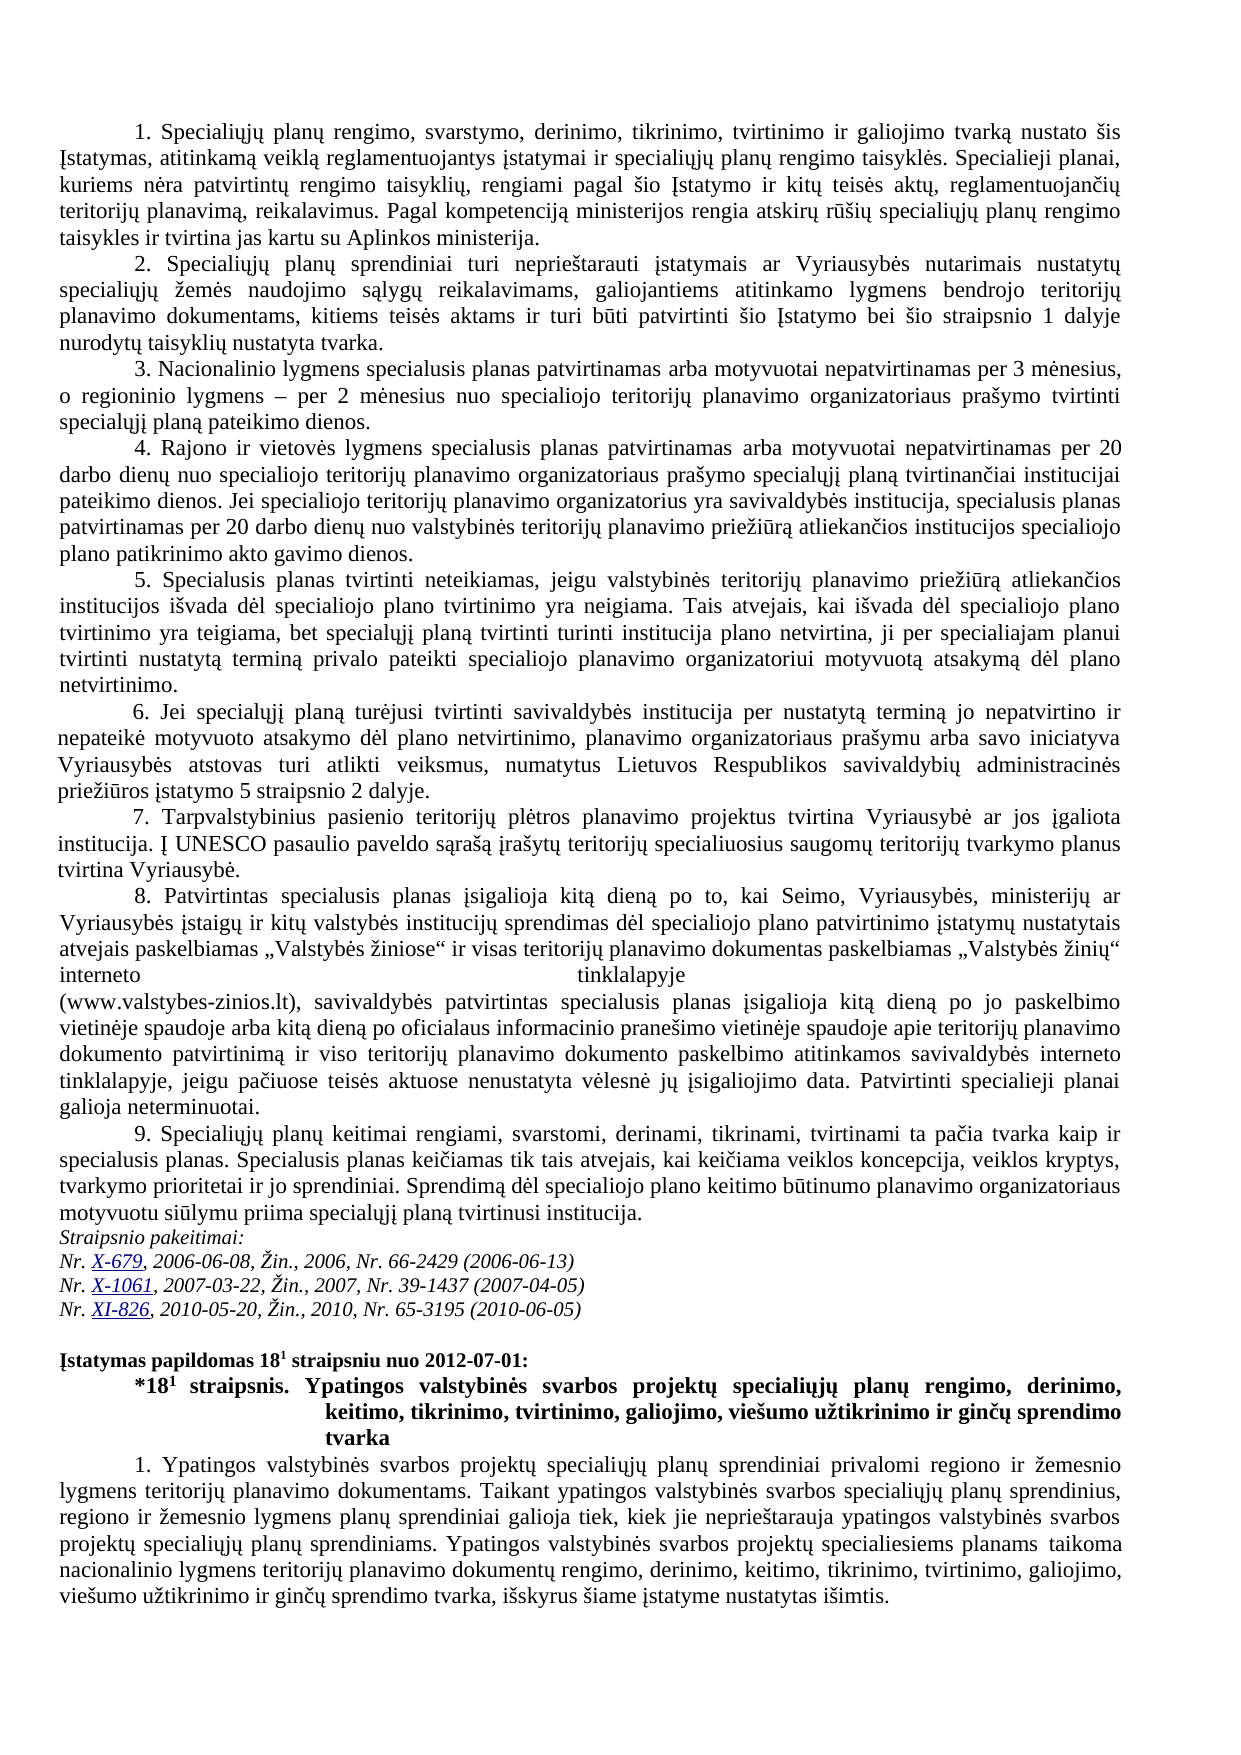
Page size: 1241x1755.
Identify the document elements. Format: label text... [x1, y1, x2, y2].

text 7. Tarpvalstybinius pasienio teritorijų plėtros planavimo projektus tvirtina Vyriausybė ar jos įgaliota institucija. Į UNESCO pasaulio paveldo sąrašą įrašytų teritorijų specialiuosius saugomų teritorijų tvarkymo planus tvirtina Vyriausybė. [57, 803, 1122, 882]
text 4. Rajono ir vietovės lygmens specialusis planas patvirtinamas arba motyvuotai nepatvirtinamas per 20 darbo dienų nuo specialiojo teritorijų planavimo organizatoriaus prašymo specialųjį planą tvirtinančiai institucijai pateikimo dienos. Jei specialiojo teritorijų planavimo organizatorius yra savivaldybės institucija, specialusis planas patvirtinamas per 20 darbo dienų nuo valstybinės teritorijų planavimo priežiūrą atliekančios institucijos specialiojo plano patikrinimo akto gavimo dienos. [59, 434, 1122, 566]
text 3. Nacionalinio lygmens specialusis planas patvirtinamas arba motyvuotai nepatvirtinamas per 3 mėnesius, o regioninio lygmens – per 2 mėnesius nuo specialiojo teritorijų planavimo organizatoriaus prašymo tvirtinti specialųjį planą pateikimo dienos. [59, 355, 1122, 434]
text Nr. XI-826, 2010-05-20, Žin., 2010, Nr. 65-3195 (2010-06-05) [59, 1297, 1122, 1321]
text Nr. X-1061, 2007-03-22, Žin., 2007, Nr. 39-1437 (2007-04-05) [59, 1273, 1122, 1297]
text Įstatymas papildomas 181 straipsniu nuo 2012-07-01: [59, 1348, 1122, 1372]
text 8. Patvirtintas specialusis planas įsigalioja kitą dieną po to, kai Seimo, Vyriausybės, ministerijų ar Vyriausybės įstaigų ir kitų valstybės institucijų sprendimas dėl specialiojo plano patvirtinimo įstatymų nustatytais atvejais paskelbiamas „Valstybės žiniose“ ir visas teritorijų planavimo dokumentas paskelbiamas „Valstybės žinių“ interneto tinklalapyje (www.valstybes-zinios.lt), savivaldybės patvirtintas specialusis planas įsigalioja kitą dieną po jo paskelbimo vietinėje spaudoje arba kitą dieną po oficialaus informacinio pranešimo vietinėje spaudoje apie teritorijų planavimo dokumento patvirtinimą ir viso teritorijų planavimo dokumento paskelbimo atitinkamos savivaldybės interneto tinklalapyje, jeigu pačiuose teisės aktuose nenustatyta vėlesnė jų įsigaliojimo data. Patvirtinti specialieji planai galioja neterminuotai. [59, 882, 1122, 1119]
text Straipsnio pakeitimai: [59, 1225, 1122, 1249]
text 6. Jei specialųjį planą turėjusi tvirtinti savivaldybės institucija per nustatytą terminą jo nepatvirtino ir nepateikė motyvuoto atsakymo dėl plano netvirtinimo, planavimo organizatoriaus prašymu arba savo iniciatyva Vyriausybės atstovas turi atlikti veiksmus, numatytus Lietuvos Respublikos savivaldybių administracinės priežiūros įstatymo 5 straipsnio 2 dalyje. [57, 698, 1122, 803]
text 1. Ypatingos valstybinės svarbos projektų specialiųjų planų sprendiniai privalomi regiono ir žemesnio lygmens teritorijų planavimo dokumentams. Taikant ypatingos valstybinės svarbos specialiųjų planų sprendinius, regiono ir žemesnio lygmens planų sprendiniai galioja tiek, kiek jie neprieštarauja ypatingos valstybinės svarbos projektų specialiųjų planų sprendiniams. Ypatingos valstybinės svarbos projektų specialiesiems planams taikoma nacionalinio lygmens teritorijų planavimo dokumentų rengimo, derinimo, keitimo, tikrinimo, tvirtinimo, galiojimo, viešumo užtikrinimo ir ginčų sprendimo tvarka, išskyrus šiame įstatyme nustatytas išimtis. [59, 1451, 1122, 1609]
text Nr. X-679, 2006-06-08, Žin., 2006, Nr. 66-2429 (2006-06-13) [59, 1249, 1122, 1273]
text 5. Specialusis planas tvirtinti neteikiamas, jeigu valstybinės teritorijų planavimo priežiūrą atliekančios institucijos išvada dėl specialiojo plano tvirtinimo yra neigiama. Tais atvejais, kai išvada dėl specialiojo plano tvirtinimo yra teigiama, bet specialųjį planą tvirtinti turinti institucija plano netvirtina, ji per specialiajam planui tvirtinti nustatytą terminą privalo pateikti specialiojo planavimo organizatoriui motyvuotą atsakymą dėl plano netvirtinimo. [59, 566, 1122, 698]
text *181 straipsnis. Ypatingos valstybinės svarbos projektų specialiųjų planų rengimo, derinimo, keitimo, tikrinimo, tvirtinimo, galiojimo, viešumo užtikrinimo ir ginčų sprendimo tvarka [134, 1372, 1122, 1451]
text 2. Specialiųjų planų sprendiniai turi neprieštarauti įstatymais ar Vyriausybės nutarimais nustatytų specialiųjų žemės naudojimo sąlygų reikalavimams, galiojantiems atitinkamo lygmens bendrojo teritorijų planavimo dokumentams, kitiems teisės aktams ir turi būti patvirtinti šio Įstatymo bei šio straipsnio 1 dalyje nurodytų taisyklių nustatyta tvarka. [59, 250, 1122, 355]
text 1. Specialiųjų planų rengimo, svarstymo, derinimo, tikrinimo, tvirtinimo ir galiojimo tvarką nustato šis Įstatymas, atitinkamą veiklą reglamentuojantys įstatymai ir specialiųjų planų rengimo taisyklės. Specialieji planai, kuriems nėra patvirtintų rengimo taisyklių, rengiami pagal šio Įstatymo ir kitų teisės aktų, reglamentuojančių teritorijų planavimą, reikalavimus. Pagal kompetenciją ministerijos rengia atskirų rūšių specialiųjų planų rengimo taisykles ir tvirtina jas kartu su Aplinkos ministerija. [59, 118, 1122, 250]
text 9. Specialiųjų planų keitimai rengiami, svarstomi, derinami, tikrinami, tvirtinami ta pačia tvarka kaip ir specialusis planas. Specialusis planas keičiamas tik tais atvejais, kai keičiama veiklos koncepcija, veiklos kryptys, tvarkymo prioritetai ir jo sprendiniai. Sprendimą dėl specialiojo plano keitimo būtinumo planavimo organizatoriaus motyvuotu siūlymu priima specialųjį planą tvirtinusi institucija. [59, 1119, 1122, 1225]
